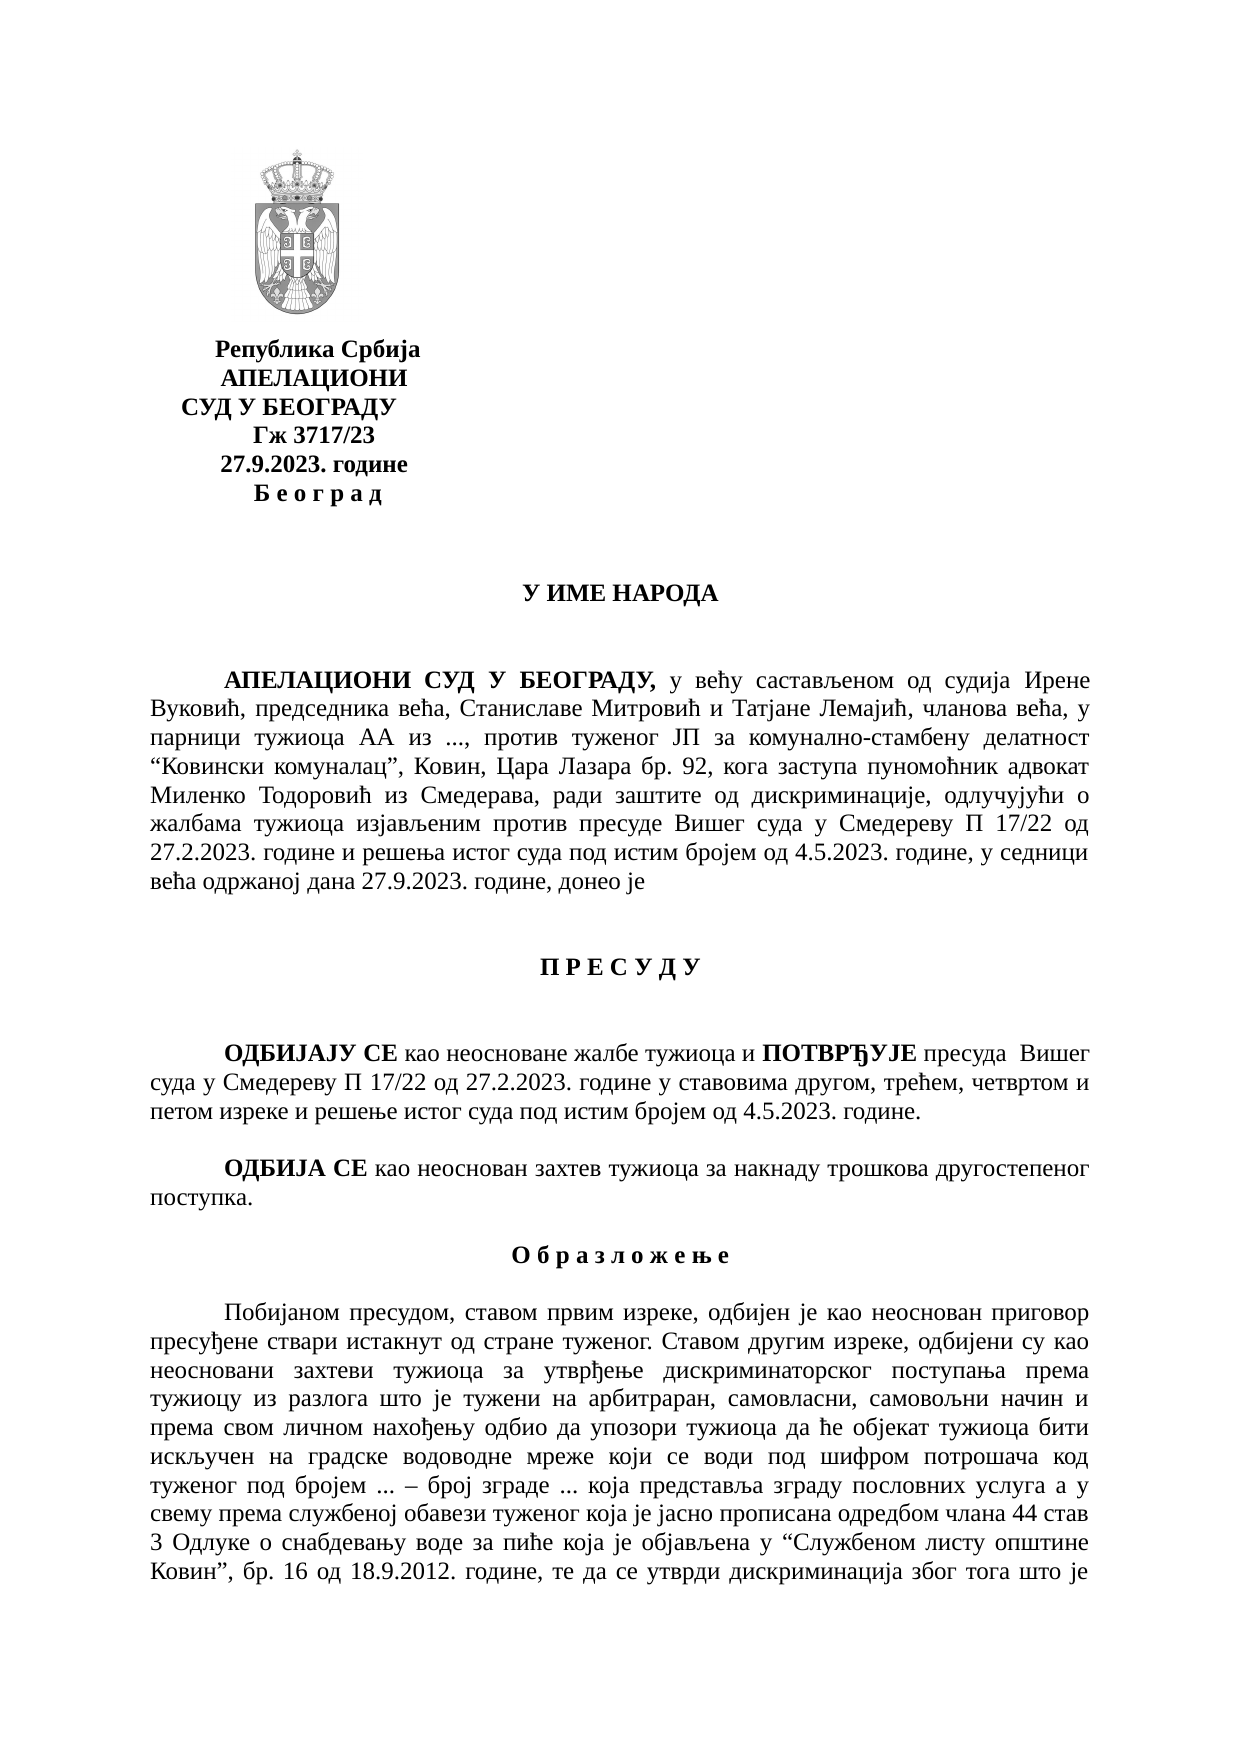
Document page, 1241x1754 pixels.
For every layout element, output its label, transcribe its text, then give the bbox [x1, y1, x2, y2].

text ОДБИЈА СЕ као неоснован захтев тужиоца за накнаду трошкова другостепеног поступка. [150, 1153, 1090, 1211]
text 27.9.2023. године [151, 449, 426, 478]
text П Р Е С У Д У [150, 952, 1090, 981]
text ОДБИЈАЈУ СЕ као неосноване жалбе тужиоца и ПОТВРЂУЈЕ пресуда Вишег суда у Смедереву П 17/22 од 27.2.2023. године у ставовима другом, трећем, четвртом и петом изреке и решење истог суда под истим бројем од 4.5.2023. године. [150, 1038, 1090, 1125]
text Гж 3717/23 [151, 421, 426, 449]
picture [231, 147, 363, 322]
text Београд [150, 478, 435, 507]
text О б р а з л о ж е њ е [150, 1240, 1090, 1268]
text Република Србија [150, 334, 435, 363]
text У ИМЕ НАРОДА [150, 578, 1090, 607]
text АПЕЛАЦИОНИ СУД У БЕОГРАДУ, у већу састављеном од судија Ирене Вуковић, председника већа, Станиславе Митровић и Татјане Лемајић, чланова већа, у парници тужиоца АА из ..., против туженог ЈП за комунално-стамбену делатност “Ковински комуналац”, Ковин, Цара Лазара бр. 92, кога заступа пуномоћник адвокат Миленко Тодоровић из Смедерава, ради заштите од дискриминације, одлучујући о жалбама тужиоца изјављеним против пресуде Вишег суда у Смедереву П 17/22 од 27.2.2023. године и решења истог суда под истим бројем од 4.5.2023. године, у седници већа одржаној дана 27.9.2023. године, донео је [150, 665, 1090, 895]
text АПЕЛАЦИОНИ СУД У БЕОГРАДУ [151, 363, 426, 421]
text Побијаном пресудом, ставом првим изреке, одбијен је као неоснован приговор пресуђене ствари истакнут од стране туженог. Ставом другим изреке, одбијени су као неосновани захтеви тужиоца за утврђење дискриминаторског поступања према тужиоцу из разлога што је тужени на арбитраран, самовласни, самовољни начин и према свом личном нахођењу одбио да упозори тужиоца да ће објекат тужиоца бити искључен на градске водоводне мреже који се води под шифром потрошача код туженог под бројем ... – број зграде ... која представља зграду пословних услуга а у свему према службеној обавези туженог која је јасно прописана одредбом члана 44 став 3 Одлуке о снабдевању воде за пиће која је објављена у “Службеном листу општине Ковин”, бр. 16 од 18.9.2012. године, те да се утврди дискриминација због тога што је [150, 1297, 1090, 1585]
